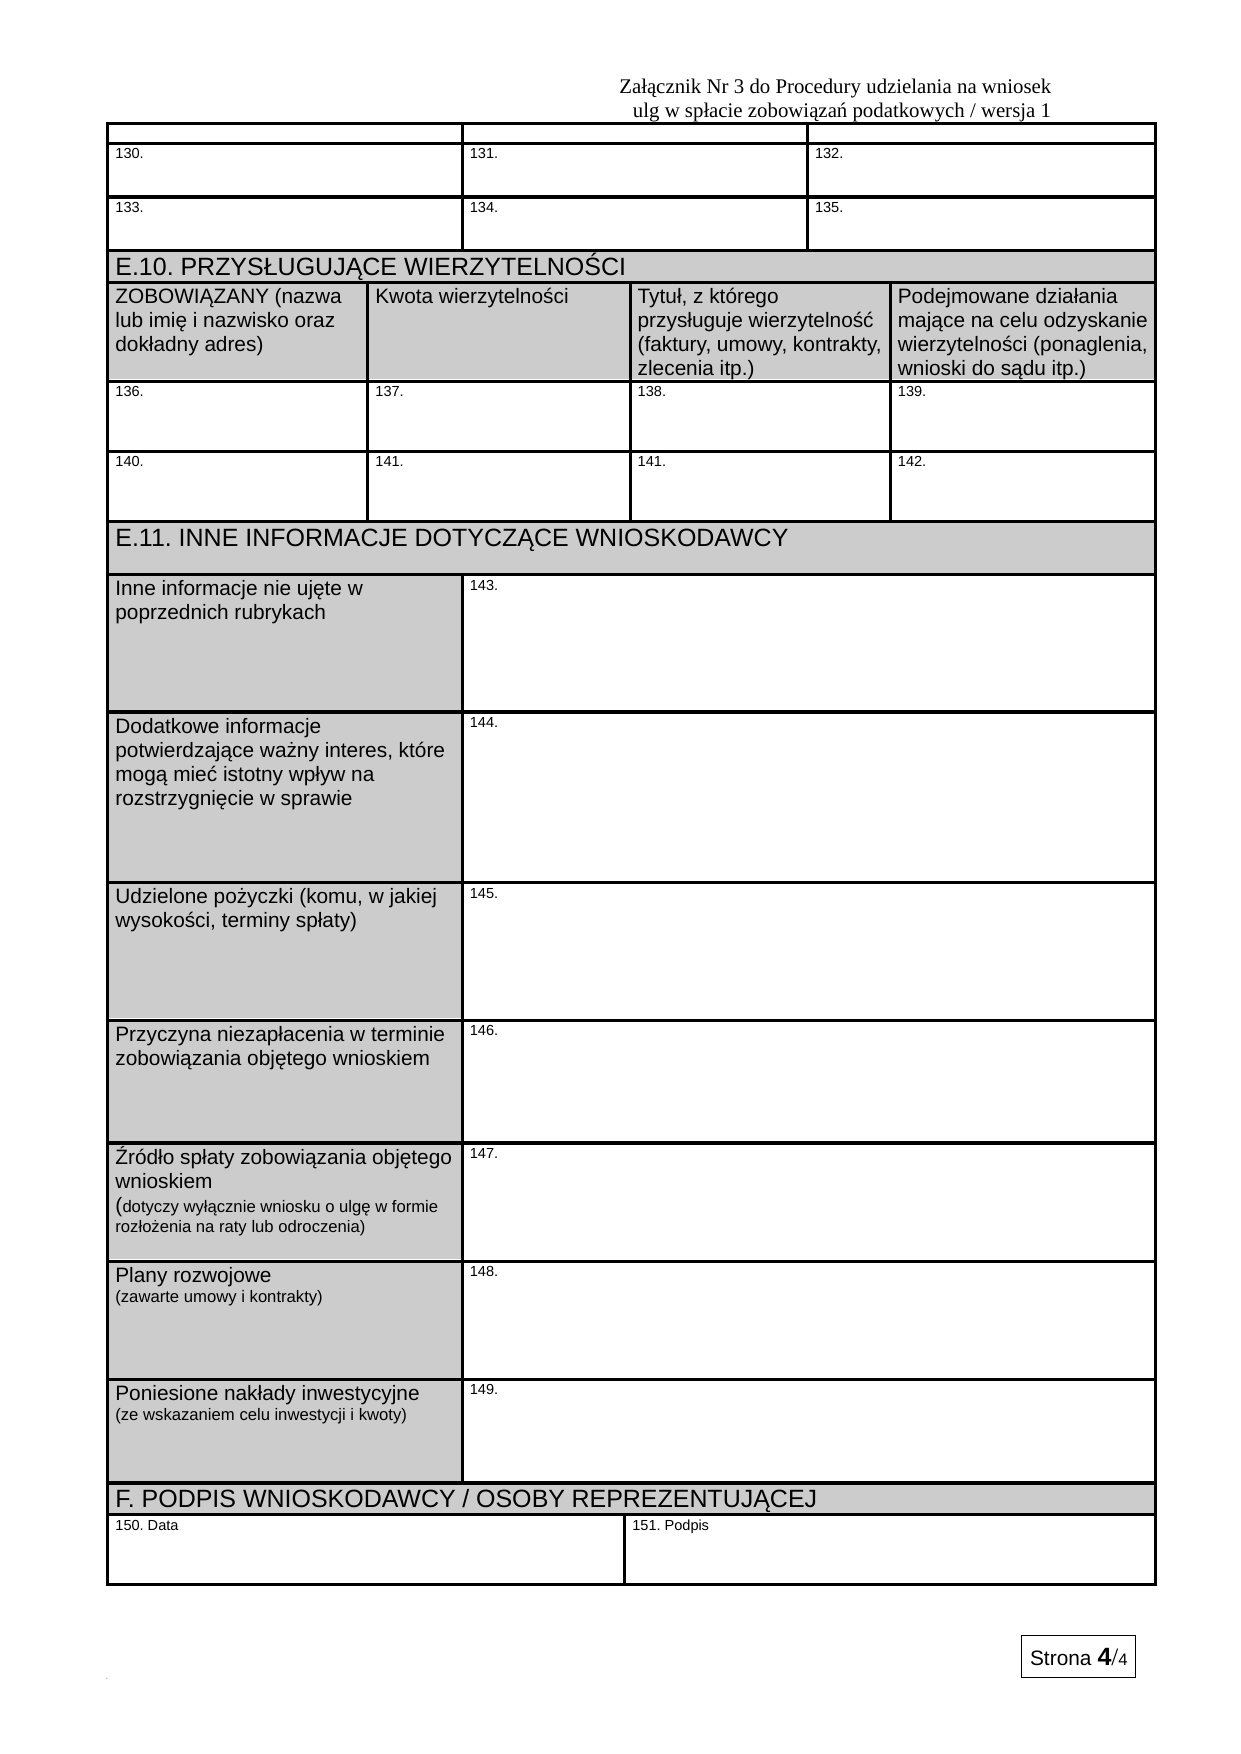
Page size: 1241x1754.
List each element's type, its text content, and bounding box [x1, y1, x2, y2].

table_cell 138. [632, 383, 889, 450]
table_cell 141. [369, 453, 629, 520]
table_cell [464, 125, 806, 142]
table_cell Plany rozwojowe (zawarte umowy i kontrakty) [109, 1263, 461, 1378]
table_cell 140. [109, 453, 366, 520]
table_cell [1157, 142, 1240, 195]
table_cell Udzielone pożyczki (komu, w jakiej wysokości, terminy spłaty) [109, 884, 461, 1018]
table_cell 139. [892, 383, 1154, 450]
table_cell 136. [109, 383, 366, 450]
table_cell 144. [464, 714, 1154, 881]
table_cell E.11. INNE INFORMACJE DOTYCZĄCE WNIOSKODAWCY [109, 523, 1154, 573]
table_cell [1157, 249, 1240, 281]
table_cell Źródło spłaty zobowiązania objętego wnioskiem (dotyczy wyłącznie wniosku o ulgę w formie rozłożenia na raty lub odroczenia) [109, 1145, 461, 1259]
table_cell 135. [809, 199, 1154, 249]
table_cell 150. Data [109, 1516, 623, 1583]
table_cell [1157, 195, 1240, 249]
table_cell 145. [464, 884, 1154, 1018]
table_cell Podejmowane działania mające na celu odzyskanie wierzytelności (ponaglenia, wnioski do sądu itp.) [892, 284, 1154, 379]
table_cell 148. [464, 1263, 1154, 1378]
table_cell [1157, 450, 1240, 520]
table_cell [1157, 1141, 1240, 1259]
table_cell [1157, 573, 1240, 710]
table_cell 137. [369, 383, 629, 450]
table_cell [1157, 710, 1240, 881]
table_cell 134. [464, 199, 806, 249]
table_cell E.10. PRZYSŁUGUJĄCE WIERZYTELNOŚCI [109, 252, 1154, 281]
table_cell Przyczyna niezapłacenia w terminie zobowiązania objętego wnioskiem [109, 1022, 461, 1141]
table_cell 133. [109, 199, 461, 249]
table_cell [1157, 520, 1240, 573]
table_cell [1157, 881, 1240, 1018]
table_cell [1157, 380, 1240, 450]
table_cell [1157, 281, 1240, 379]
table_cell [1157, 1378, 1240, 1481]
table_cell 141. [632, 453, 889, 520]
table_cell 131. [464, 145, 806, 195]
table_cell 151. Podpis [626, 1516, 1154, 1583]
table_cell Inne informacje nie ujęte w poprzednich rubrykach [109, 576, 461, 710]
table_cell [1157, 1019, 1240, 1141]
table_cell 132. [809, 145, 1154, 195]
table_cell [1157, 122, 1240, 142]
table_cell [1157, 1481, 1240, 1513]
table_cell [1157, 1260, 1240, 1378]
table_cell 149. [464, 1381, 1154, 1481]
table_cell 142. [892, 453, 1154, 520]
table_cell [809, 125, 1154, 142]
table_cell F. PODPIS WNIOSKODAWCY / OSOBY REPREZENTUJĄCEJ [109, 1485, 1154, 1513]
table_cell 143. [464, 576, 1154, 710]
table_cell Tytuł, z którego przysługuje wierzytelność (faktury, umowy, kontrakty, zlecenia itp.) [632, 284, 889, 379]
table_cell Kwota wierzytelności [369, 284, 629, 379]
table_cell [109, 125, 461, 142]
table_cell 146. [464, 1022, 1154, 1141]
table_cell 130. [109, 145, 461, 195]
table_cell Dodatkowe informacje potwierdzające ważny interes, które mogą mieć istotny wpływ na rozstrzygnięcie w sprawie [109, 714, 461, 881]
table_cell [1157, 1513, 1240, 1583]
table_cell ZOBOWIĄZANY (nazwa lub imię i nazwisko oraz dokładny adres) [109, 284, 366, 379]
table_cell Poniesione nakłady inwestycyjne (ze wskazaniem celu inwestycji i kwoty) [109, 1381, 461, 1481]
table_cell 147. [464, 1145, 1154, 1259]
